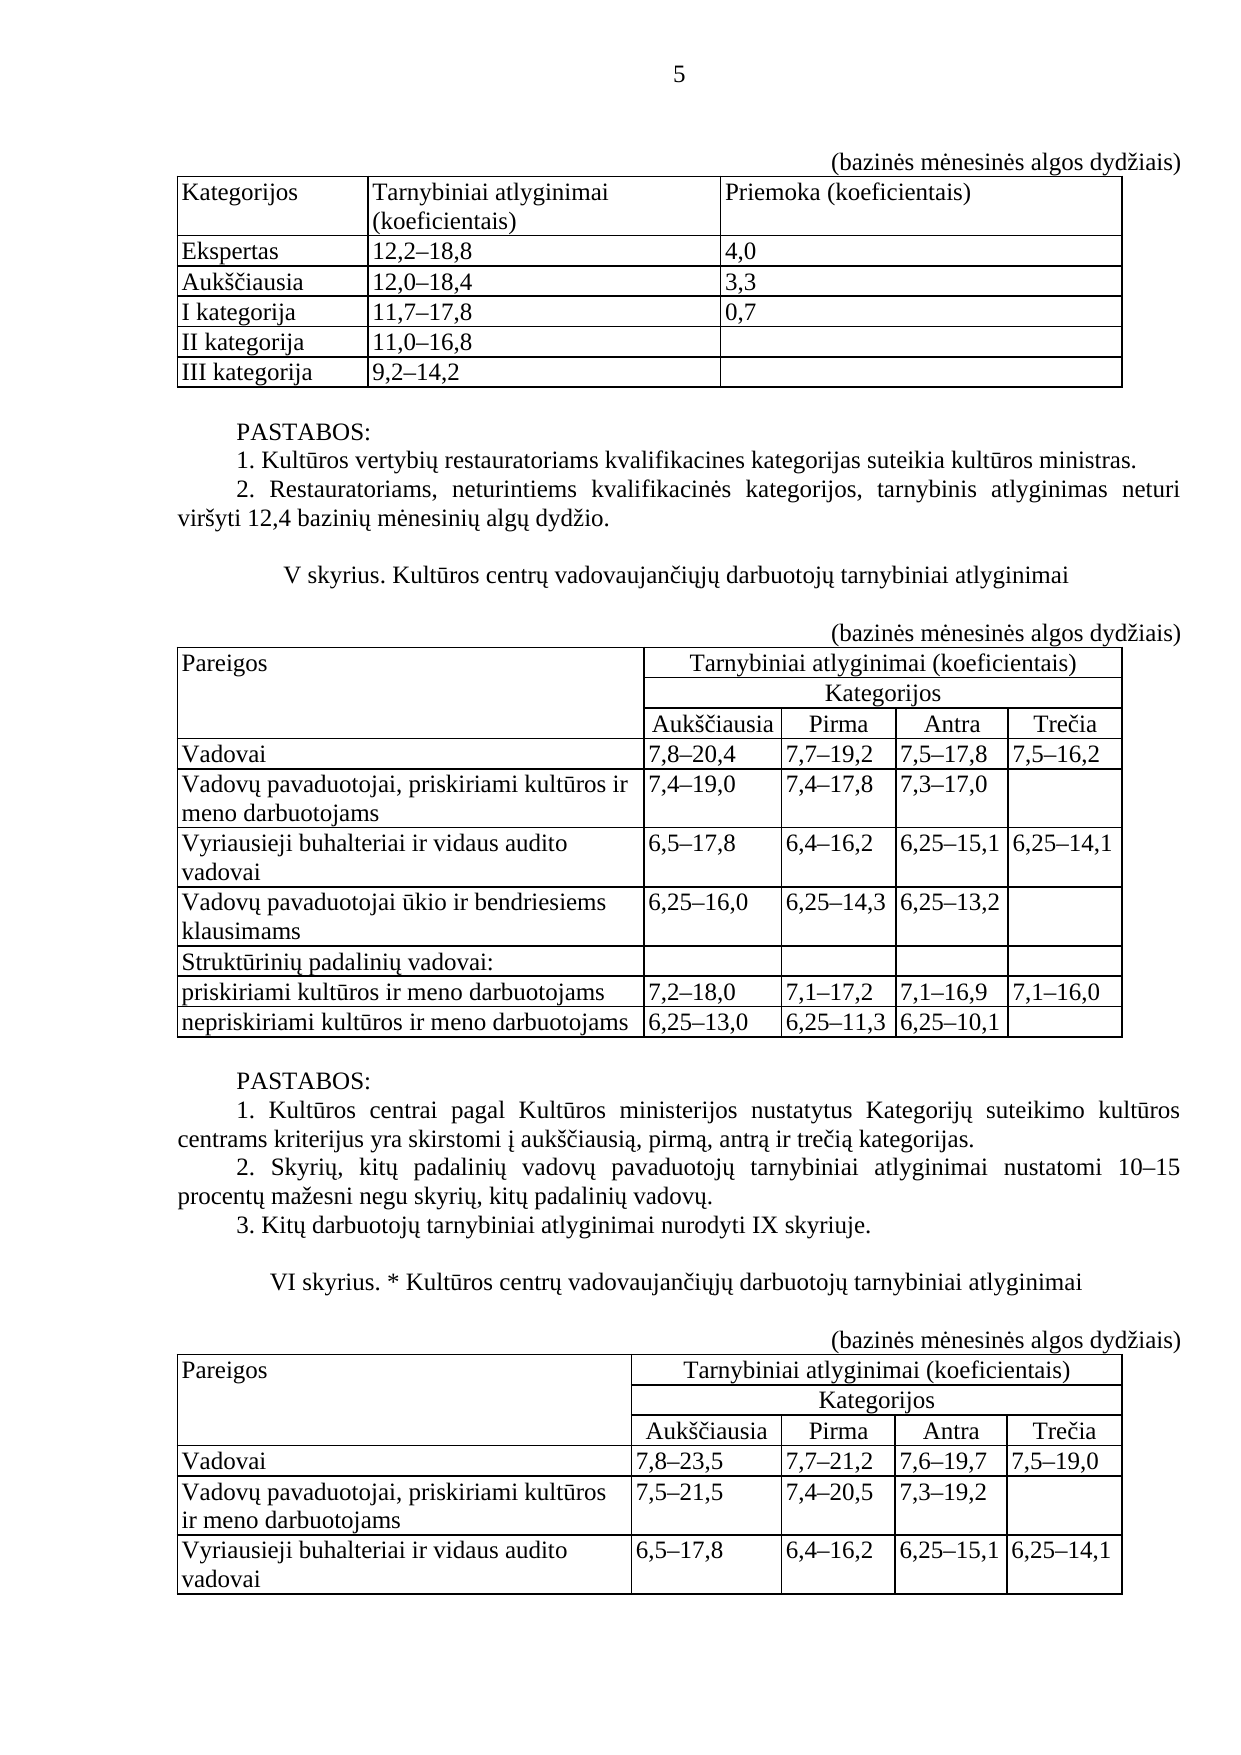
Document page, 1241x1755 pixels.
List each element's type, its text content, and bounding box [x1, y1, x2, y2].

table_cell [1009, 888, 1121, 945]
table_cell 6,4–16,2 [782, 828, 895, 886]
table_cell 6,25–15,1 [896, 1536, 1006, 1593]
table_cell 7,5–17,8 [897, 739, 1007, 768]
table_cell Vadovai [178, 1446, 631, 1475]
table_cell 7,7–21,2 [782, 1446, 894, 1475]
table_cell 12,2–18,8 [369, 236, 720, 265]
table_cell 6,25–13,0 [645, 1007, 781, 1036]
table_cell 6,25–11,3 [782, 1007, 895, 1036]
table_cell 7,4–19,0 [645, 770, 781, 827]
table_cell Antra [897, 709, 1007, 737]
table_cell 12,0–18,4 [369, 267, 720, 295]
table_cell 6,5–17,8 [632, 1536, 781, 1593]
table_cell 0,7 [721, 297, 1121, 326]
text VI skyrius. * Kultūros centrų vadovaujančiųjų darbuotojų tarnybiniai atlyginimai [177, 1267, 1181, 1296]
table_cell 6,25–14,3 [782, 888, 895, 945]
table_cell [897, 947, 1007, 975]
table_cell 6,25–14,1 [1008, 1536, 1121, 1593]
table_cell Ekspertas [178, 236, 367, 265]
text 3. Kitų darbuotojų tarnybiniai atlyginimai nurodyti IX skyriuje. [177, 1210, 1181, 1239]
text PASTABOS: [177, 417, 1181, 445]
table_header Pareigos [178, 1355, 631, 1445]
table_cell [1009, 947, 1121, 975]
table_cell 7,1–17,2 [782, 977, 895, 1006]
table_header Pareigos [178, 648, 643, 737]
table_cell 7,3–17,0 [897, 770, 1007, 827]
table_cell 7,5–21,5 [632, 1477, 781, 1534]
table_cell 9,2–14,2 [369, 358, 720, 386]
table_cell 11,7–17,8 [369, 297, 720, 326]
text (bazinės mėnesinės algos dydžiais) [177, 618, 1181, 647]
table_cell 7,2–18,0 [645, 977, 781, 1006]
table_header Priemoka (koeficientais) [721, 177, 1121, 235]
table_cell 4,0 [721, 236, 1121, 265]
table_cell 6,25–16,0 [645, 888, 781, 945]
table_header Tarnybiniai atlyginimai (koeficientais) [369, 177, 720, 235]
table_cell Kategorijos [632, 1386, 1121, 1414]
table_cell Aukščiausia [632, 1416, 781, 1445]
table_cell 6,25–10,1 [897, 1007, 1007, 1036]
table_cell priskiriami kultūros ir meno darbuotojams [178, 977, 643, 1006]
table_header Tarnybiniai atlyginimai (koeficientais) [632, 1355, 1121, 1384]
text 1. Kultūros centrai pagal Kultūros ministerijos nustatytus Kategorijų suteikimo kultūros centrams kriterijus yra skirstomi į aukščiausią, pirmą, antrą ir trečią kategorijas. [177, 1095, 1181, 1152]
table_cell II kategorija [178, 327, 367, 356]
table_cell 7,7–19,2 [782, 739, 895, 768]
table_cell nepriskiriami kultūros ir meno darbuotojams [178, 1007, 643, 1036]
table_cell Vyriausieji buhalteriai ir vidaus audito vadovai [178, 828, 643, 886]
table_cell 7,8–20,4 [645, 739, 781, 768]
table_cell 6,4–16,2 [782, 1536, 894, 1593]
table_header Tarnybiniai atlyginimai (koeficientais) [645, 648, 1121, 677]
table_cell 7,1–16,0 [1009, 977, 1121, 1006]
table_cell Vyriausieji buhalteriai ir vidaus audito vadovai [178, 1536, 631, 1593]
table_cell Vadovų pavaduotojai, priskiriami kultūros ir meno darbuotojams [178, 770, 643, 827]
table_cell [782, 947, 895, 975]
table_cell 7,4–17,8 [782, 770, 895, 827]
table_cell Antra [896, 1416, 1006, 1445]
table_cell 7,1–16,9 [897, 977, 1007, 1006]
table_cell Trečia [1008, 1416, 1121, 1445]
table_cell [721, 327, 1121, 356]
table_cell I kategorija [178, 297, 367, 326]
table_cell Aukščiausia [645, 709, 781, 737]
text 2. Skyrių, kitų padalinių vadovų pavaduotojų tarnybiniai atlyginimai nustatomi 10–15 procentų mažesni negu skyrių, kitų padalinių vadovų. [177, 1152, 1181, 1210]
text V skyrius. Kultūros centrų vadovaujančiųjų darbuotojų tarnybiniai atlyginimai [177, 560, 1181, 589]
table_cell 6,25–14,1 [1009, 828, 1121, 886]
table_cell [1009, 1007, 1121, 1036]
table_cell [1009, 770, 1121, 827]
table_cell Vadovų pavaduotojai, priskiriami kultūros ir meno darbuotojams [178, 1477, 631, 1534]
text 1. Kultūros vertybių restauratoriams kvalifikacines kategorijas suteikia kultūros ministras. [177, 445, 1181, 474]
table_cell 6,25–13,2 [897, 888, 1007, 945]
table_cell 3,3 [721, 267, 1121, 295]
text 2. Restauratoriams, neturintiems kvalifikacinės kategorijos, tarnybinis atlyginimas neturi viršyti 12,4 bazinių mėnesinių algų dydžio. [177, 474, 1181, 532]
table_cell 6,5–17,8 [645, 828, 781, 886]
table_cell Trečia [1009, 709, 1121, 737]
table_cell 6,25–15,1 [897, 828, 1007, 886]
table_cell 7,5–19,0 [1008, 1446, 1121, 1475]
table_cell 7,6–19,7 [896, 1446, 1006, 1475]
table_cell 7,5–16,2 [1009, 739, 1121, 768]
table_cell [1008, 1477, 1121, 1534]
table_cell Pirma [782, 1416, 894, 1445]
table_cell III kategorija [178, 358, 367, 386]
text (bazinės mėnesinės algos dydžiais) [177, 147, 1181, 176]
text (bazinės mėnesinės algos dydžiais) [177, 1325, 1181, 1354]
table_cell Vadovai [178, 739, 643, 768]
table_cell 7,4–20,5 [782, 1477, 894, 1534]
table_cell [645, 947, 781, 975]
table_cell Vadovų pavaduotojai ūkio ir bendriesiems klausimams [178, 888, 643, 945]
table_cell Pirma [782, 709, 895, 737]
table_cell Kategorijos [645, 678, 1121, 707]
table_cell [721, 358, 1121, 386]
table_cell 7,3–19,2 [896, 1477, 1006, 1534]
table_cell 7,8–23,5 [632, 1446, 781, 1475]
table_cell Struktūrinių padalinių vadovai: [178, 947, 643, 975]
table_header Kategorijos [178, 177, 367, 235]
table_cell Aukščiausia [178, 267, 367, 295]
text PASTABOS: [177, 1066, 1181, 1095]
table_cell 11,0–16,8 [369, 327, 720, 356]
